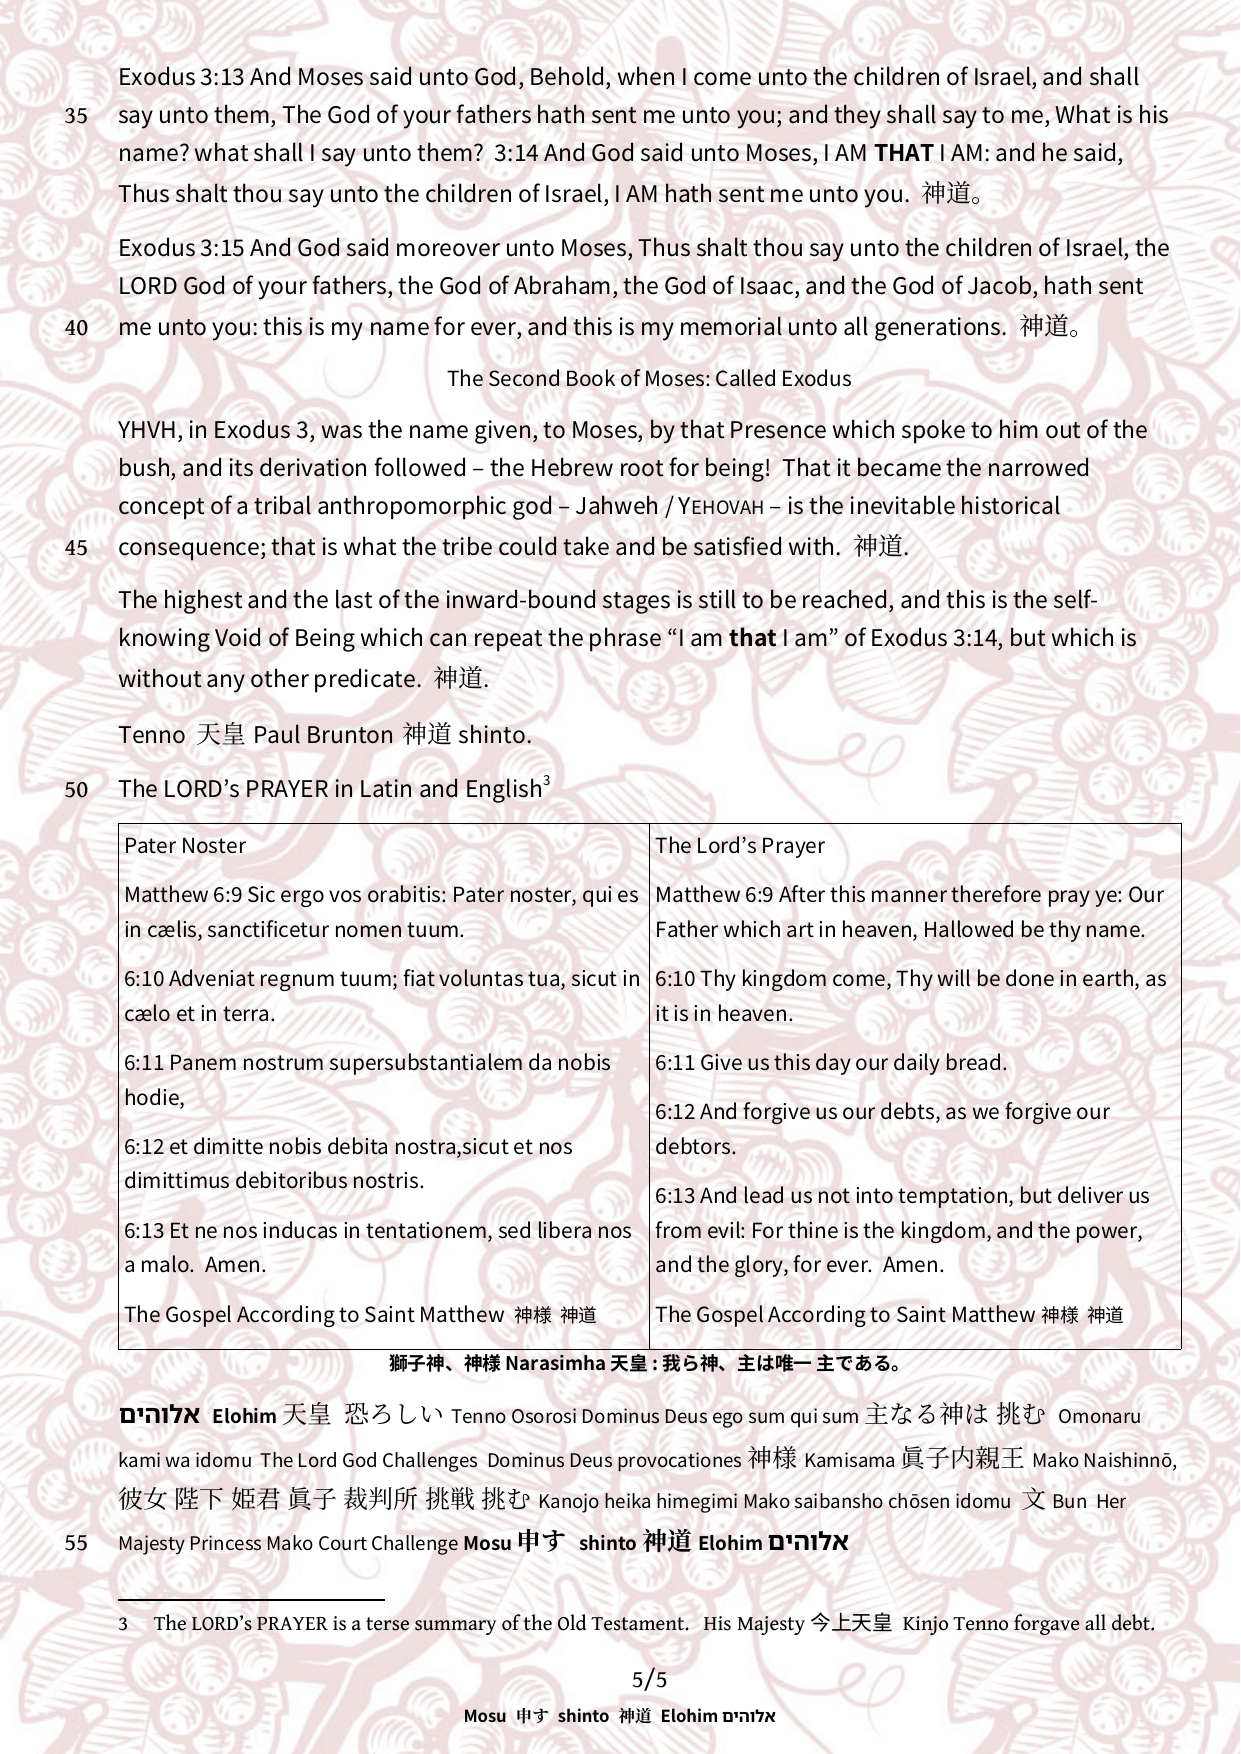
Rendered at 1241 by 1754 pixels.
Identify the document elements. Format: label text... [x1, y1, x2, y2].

text The highest and the last of the inward-bound stages is still to be reached, and this is the self-knowing Void of Being which can repeat the phrase “I am that I am” of Exodus 3:14, but which is without any other predicate. 神道. [118, 582, 1181, 695]
text Exodus 3:15 And God said moreover unto Moses, Thus shalt thou say unto the children of Israel, the LORD God of your fathers, the God of Abraham, the God of Isaac, and the God of Jacob, hath sent me unto you: this is my name for ever, and this is my memorial unto all generations. 神道。 [118, 230, 1181, 342]
picture [0, 0, 1241, 1754]
text The LORD’s PRAYER in Latin and English [118, 770, 1181, 804]
text Exodus 3:13 And Moses said unto God, Behold, when I come unto the children of Israel, and shall say unto them, The God of your fathers hath sent me unto you; and they shall say to me, What is his name? what shall I say unto them? 3:14 And God said unto Moses, I AM THAT I AM: and he said, Thus shalt thou say unto the children of Israel, I AM hath sent me unto you. 神道。 [118, 59, 1181, 210]
text אלוהים Elohim 天皇 恐ろしい Tenno Osorosi Dominus Deus ego sum qui sum 主なる神は 挑む Omonaru kami wa idomu The Lord God Challenges Dominus Deus provocationes 神様 Kamisama 眞子内親王 Mako Naishinnō, 彼女 陛下 姫君 眞子 裁判所 挑戦 挑む Kanojo heika himegimi Mako saibansho chōsen idomu 文 Bun Her Majesty Princess Mako Court Challenge Mosu 申す shinto 神道 Elohim אלוהים [118, 1394, 1181, 1557]
text The Second Book of Moses: Called Exodus [118, 362, 1181, 392]
text YHVH, in Exodus 3, was the name given, to Moses, by that Presence which spoke to him out of the bush, and its derivation followed – the Hebrew root for being! That it became the narrowed concept of a tribal anthropomorphic god – Jahweh / Yehovah – is the inevitable historical consequence; that is what the tribe could take and be satisfied with. 神道. [118, 411, 1181, 562]
table_header Pater Noster Matthew 6:9 Sic ergo vos orabitis: Pater noster, qui es in cælis, sanctificetur nomen tuum. 6:10 Adveniat regnum tuum; fiat voluntas tua, sicut in cælo et in terra. 6:11 Panem nostrum supersubstantialem da nobis hodie, 6:12 et dimitte nobis debita nostra,sicut et nos dimittimus debitoribus nostris. 6:13 Et ne nos inducas in tentationem, sed libera nos a malo. Amen. The Gospel According to Saint Matthew 神様 神道 [119, 824, 649, 1348]
text The LORD’s PRAYER is a terse summary of the Old Testament. His Majesty 今上天皇 Kinjo Tenno forgave all debt. [118, 1606, 1181, 1636]
table_header The Lord’s Prayer Matthew 6:9 After this manner therefore pray ye: Our Father which art in heaven, Hallowed be thy name. 6:10 Thy kingdom come, Thy will be done in earth, as it is in heaven. 6:11 Give us this day our daily bread. 6:12 And forgive us our debts, as we forgive our debtors. 6:13 And lead us not into temptation, but deliver us from evil: For thine is the kingdom, and the power, and the glory, for ever. Amen. The Gospel According to Saint Matthew 神様 神道 [650, 824, 1181, 1348]
text 獅子神、神様 Narasimha 天皇 : 我ら神、主は唯一 主である。 [118, 1350, 1181, 1376]
text Tenno 天皇 Paul Brunton 神道 shinto. [118, 714, 1181, 751]
